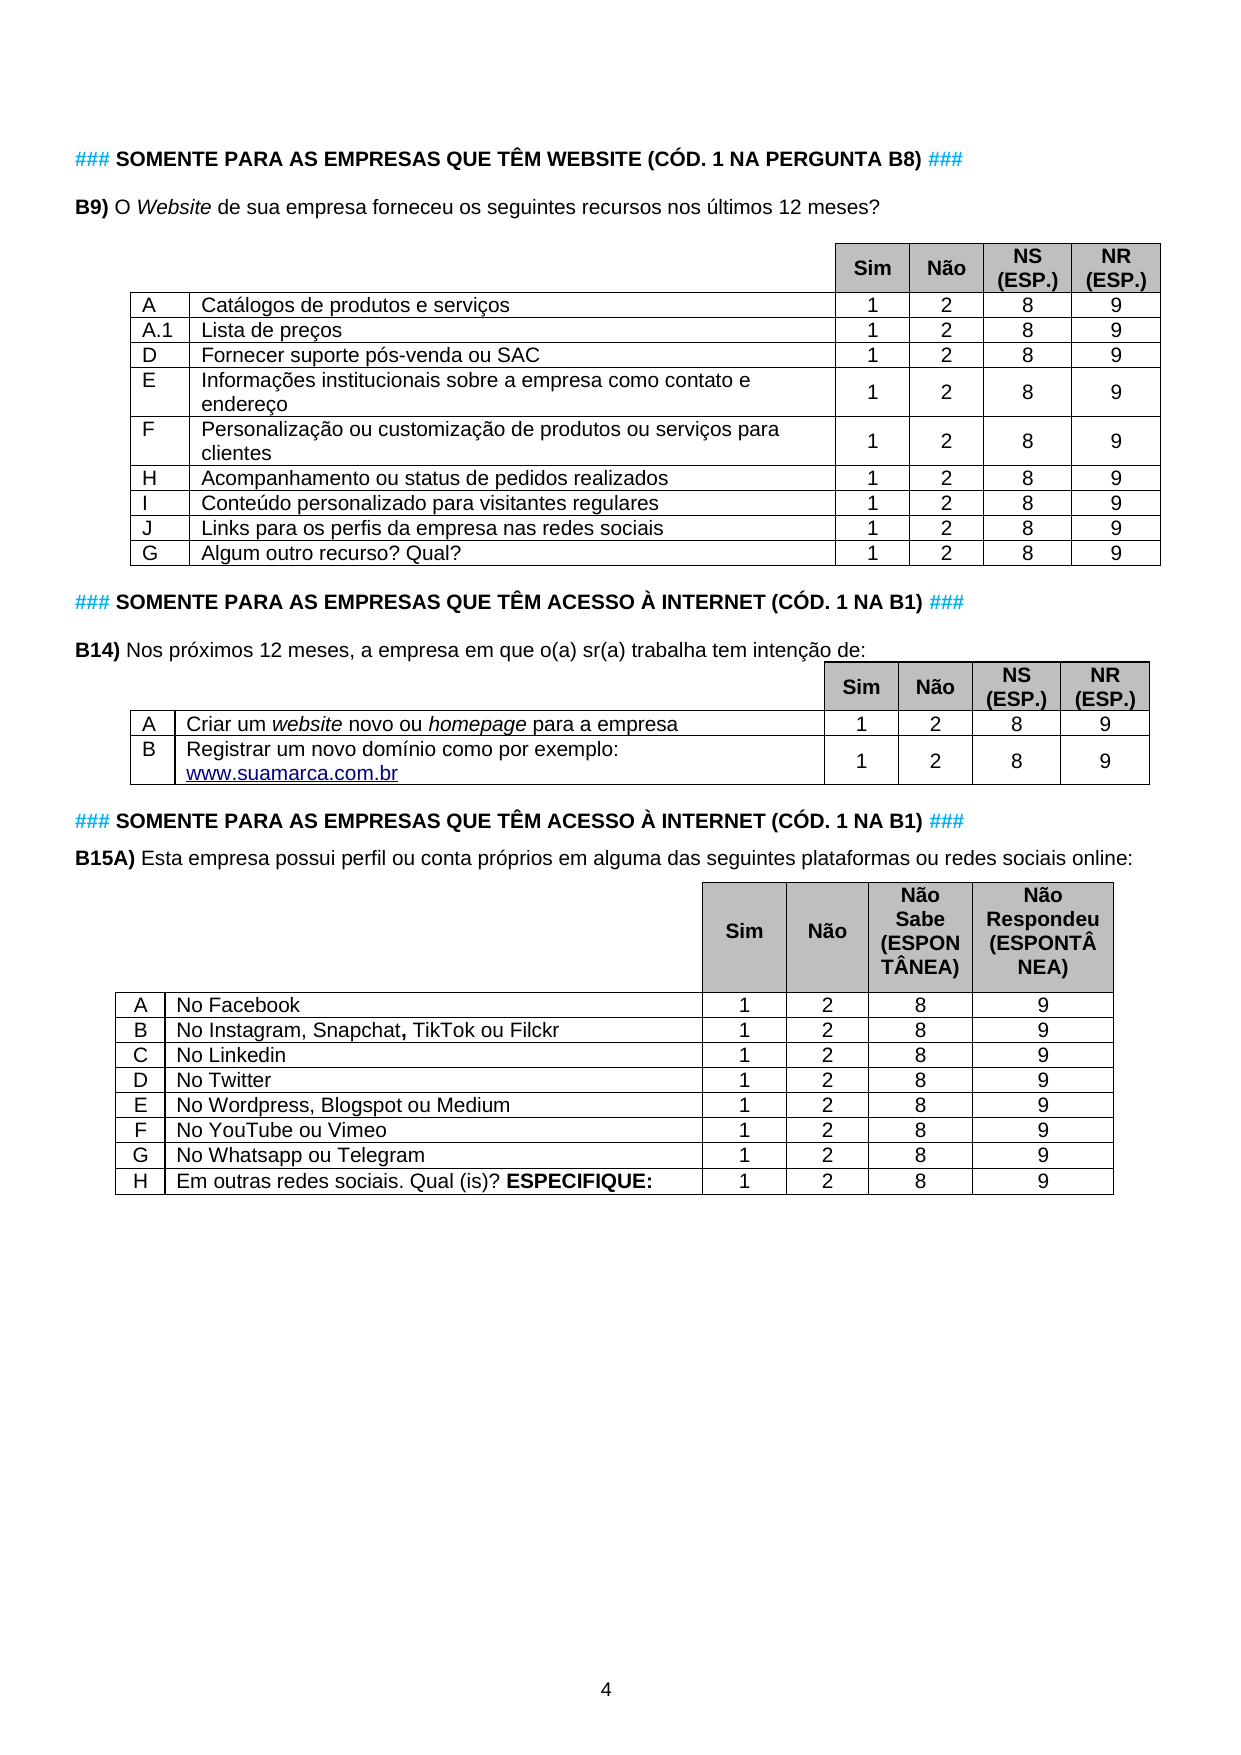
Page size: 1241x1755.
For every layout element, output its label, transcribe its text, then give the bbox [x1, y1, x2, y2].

table_cell No Linkedin [166, 1043, 702, 1067]
table_cell 8 [984, 293, 1071, 317]
table_cell 2 [787, 1068, 868, 1092]
table_cell 8 [984, 516, 1071, 539]
table_cell G [116, 1143, 164, 1168]
table_cell 2 [910, 466, 983, 489]
table_cell No Twitter [166, 1068, 702, 1092]
table_cell 8 [973, 711, 1060, 735]
table_cell H [116, 1169, 164, 1194]
table_header [131, 243, 835, 292]
table_cell 1 [825, 711, 898, 735]
table_cell Personalização ou customização de produtos ou serviços para clientes [190, 417, 835, 464]
table_cell Fornecer suporte pós-venda ou SAC [190, 343, 835, 367]
table_cell 9 [1072, 516, 1160, 539]
table_cell 1 [836, 466, 909, 489]
table_cell 9 [973, 1068, 1113, 1092]
table_cell 9 [973, 1169, 1113, 1194]
table_cell 1 [703, 1118, 786, 1142]
table_cell 2 [787, 1093, 868, 1117]
table_cell 2 [899, 711, 972, 735]
table_cell 1 [836, 368, 909, 416]
table_cell No Instagram, Snapchat, TikTok ou Filckr [166, 1018, 702, 1042]
table_cell 1 [703, 1169, 786, 1194]
table_cell 9 [973, 1093, 1113, 1117]
table_cell 1 [836, 491, 909, 514]
table_header Não [899, 663, 972, 710]
text B9) O Website de sua empresa forneceu os seguintes recursos nos últimos 12 meses? [75, 195, 1137, 219]
table_cell No Facebook [166, 993, 702, 1017]
table_cell 9 [1072, 343, 1160, 367]
table_header NS (ESP.) [984, 244, 1071, 292]
table_cell 8 [869, 1118, 972, 1142]
table_cell A [131, 293, 189, 317]
table_cell I [131, 491, 189, 514]
table_cell 2 [910, 541, 983, 564]
table_cell 8 [869, 1043, 972, 1067]
table_cell 8 [984, 368, 1071, 416]
table_cell 9 [973, 1143, 1113, 1168]
table_cell 8 [973, 736, 1060, 784]
table_cell Criar um website novo ou homepage para a empresa [176, 711, 824, 735]
table_cell Lista de preços [190, 318, 835, 342]
table_cell A.1 [131, 318, 189, 342]
table_cell 2 [910, 516, 983, 539]
table_cell 2 [910, 491, 983, 514]
table_cell F [131, 417, 189, 464]
table_cell 9 [1061, 736, 1149, 784]
table_cell 9 [1072, 491, 1160, 514]
table_cell 1 [836, 343, 909, 367]
table_header NR (ESP.) [1061, 663, 1149, 710]
text B14) Nos próximos 12 meses, a empresa em que o(a) sr(a) trabalha tem intenção de: [75, 637, 1137, 661]
table_cell 8 [869, 1143, 972, 1168]
table_cell 9 [973, 1043, 1113, 1067]
table_cell G [131, 541, 189, 564]
table_cell 9 [973, 1118, 1113, 1142]
table_cell 8 [984, 541, 1071, 564]
table_cell 8 [869, 1093, 972, 1117]
table_cell 2 [787, 1043, 868, 1067]
table_cell 1 [703, 1068, 786, 1092]
table_cell 1 [836, 293, 909, 317]
table_cell No Whatsapp ou Telegram [166, 1143, 702, 1168]
text ### SOMENTE PARA AS EMPRESAS QUE TÊM ACESSO À INTERNET (CÓD. 1 NA B1) ### [75, 809, 1137, 833]
table_header [131, 661, 824, 710]
table_cell 8 [984, 466, 1071, 489]
table_cell D [116, 1068, 164, 1092]
table_cell No YouTube ou Vimeo [166, 1118, 702, 1142]
table_header [116, 882, 702, 992]
table_cell B [131, 736, 174, 784]
table_cell 1 [703, 1093, 786, 1117]
table_cell 9 [1072, 293, 1160, 317]
table_header Sim [703, 883, 786, 992]
table_cell 2 [787, 993, 868, 1017]
table_cell 2 [910, 417, 983, 464]
table_header Não [787, 883, 868, 992]
table_cell 2 [910, 318, 983, 342]
table_cell 1 [836, 318, 909, 342]
table_cell 1 [825, 736, 898, 784]
table_cell B [116, 1018, 164, 1042]
table_cell 8 [984, 343, 1071, 367]
table_cell 1 [836, 417, 909, 464]
table_cell E [131, 368, 189, 416]
table_cell 9 [973, 1018, 1113, 1042]
table_cell 9 [1061, 711, 1149, 735]
table_cell 9 [1072, 318, 1160, 342]
table_cell D [131, 343, 189, 367]
table_cell 2 [787, 1118, 868, 1142]
table_cell 2 [787, 1169, 868, 1194]
table_cell 9 [1072, 466, 1160, 489]
table_cell 8 [869, 1068, 972, 1092]
table_header Sim [836, 244, 909, 292]
table_cell 2 [899, 736, 972, 784]
table_header NR (ESP.) [1072, 244, 1160, 292]
table_cell A [131, 711, 174, 735]
table_cell C [116, 1043, 164, 1067]
table_cell 1 [703, 993, 786, 1017]
table_cell 1 [703, 1018, 786, 1042]
table_cell Informações institucionais sobre a empresa como contato e endereço [190, 368, 835, 416]
table_header Sim [825, 663, 898, 710]
table_header Não Respondeu (ESPONTÂNEA) [973, 883, 1113, 992]
table_cell 8 [984, 491, 1071, 514]
table_cell Catálogos de produtos e serviços [190, 293, 835, 317]
table_cell 2 [787, 1018, 868, 1042]
table_cell 8 [869, 1169, 972, 1194]
table_cell H [131, 466, 189, 489]
table_header Não [910, 244, 983, 292]
table_cell F [116, 1118, 164, 1142]
table_cell 2 [787, 1143, 868, 1168]
table_cell Acompanhamento ou status de pedidos realizados [190, 466, 835, 489]
table_cell 8 [869, 1018, 972, 1042]
table_header Não Sabe (ESPONTÂNEA) [869, 883, 972, 992]
table_cell 9 [1072, 368, 1160, 416]
text B15A) Esta empresa possui perfil ou conta próprios em alguma das seguintes plataformas ou redes sociais online: [75, 846, 1137, 870]
table_cell 9 [973, 993, 1113, 1017]
table_cell 8 [984, 318, 1071, 342]
table_cell Algum outro recurso? Qual? [190, 541, 835, 564]
table_cell Links para os perfis da empresa nas redes sociais [190, 516, 835, 539]
table_cell 8 [869, 993, 972, 1017]
table_cell 1 [703, 1043, 786, 1067]
table_cell 1 [703, 1143, 786, 1168]
table_header NS (ESP.) [973, 663, 1060, 710]
table_cell 8 [984, 417, 1071, 464]
table_cell 9 [1072, 541, 1160, 564]
text ### SOMENTE PARA AS EMPRESAS QUE TÊM WEBSITE (CÓD. 1 NA PERGUNTA B8) ### [75, 147, 1137, 171]
table_cell Registrar um novo domínio como por exemplo: www.suamarca.com.br [176, 736, 824, 784]
table_cell 2 [910, 293, 983, 317]
table_cell 2 [910, 343, 983, 367]
table_cell A [116, 993, 164, 1017]
table_cell 1 [836, 516, 909, 539]
table_cell 2 [910, 368, 983, 416]
table_cell 1 [836, 541, 909, 564]
table_cell E [116, 1093, 164, 1117]
text ### SOMENTE PARA AS EMPRESAS QUE TÊM ACESSO À INTERNET (CÓD. 1 NA B1) ### [75, 589, 1137, 613]
table_cell Conteúdo personalizado para visitantes regulares [190, 491, 835, 514]
table_cell Em outras redes sociais. Qual (is)? ESPECIFIQUE: [166, 1169, 702, 1194]
table_cell No Wordpress, Blogspot ou Medium [166, 1093, 702, 1117]
table_cell J [131, 516, 189, 539]
table_cell 9 [1072, 417, 1160, 464]
